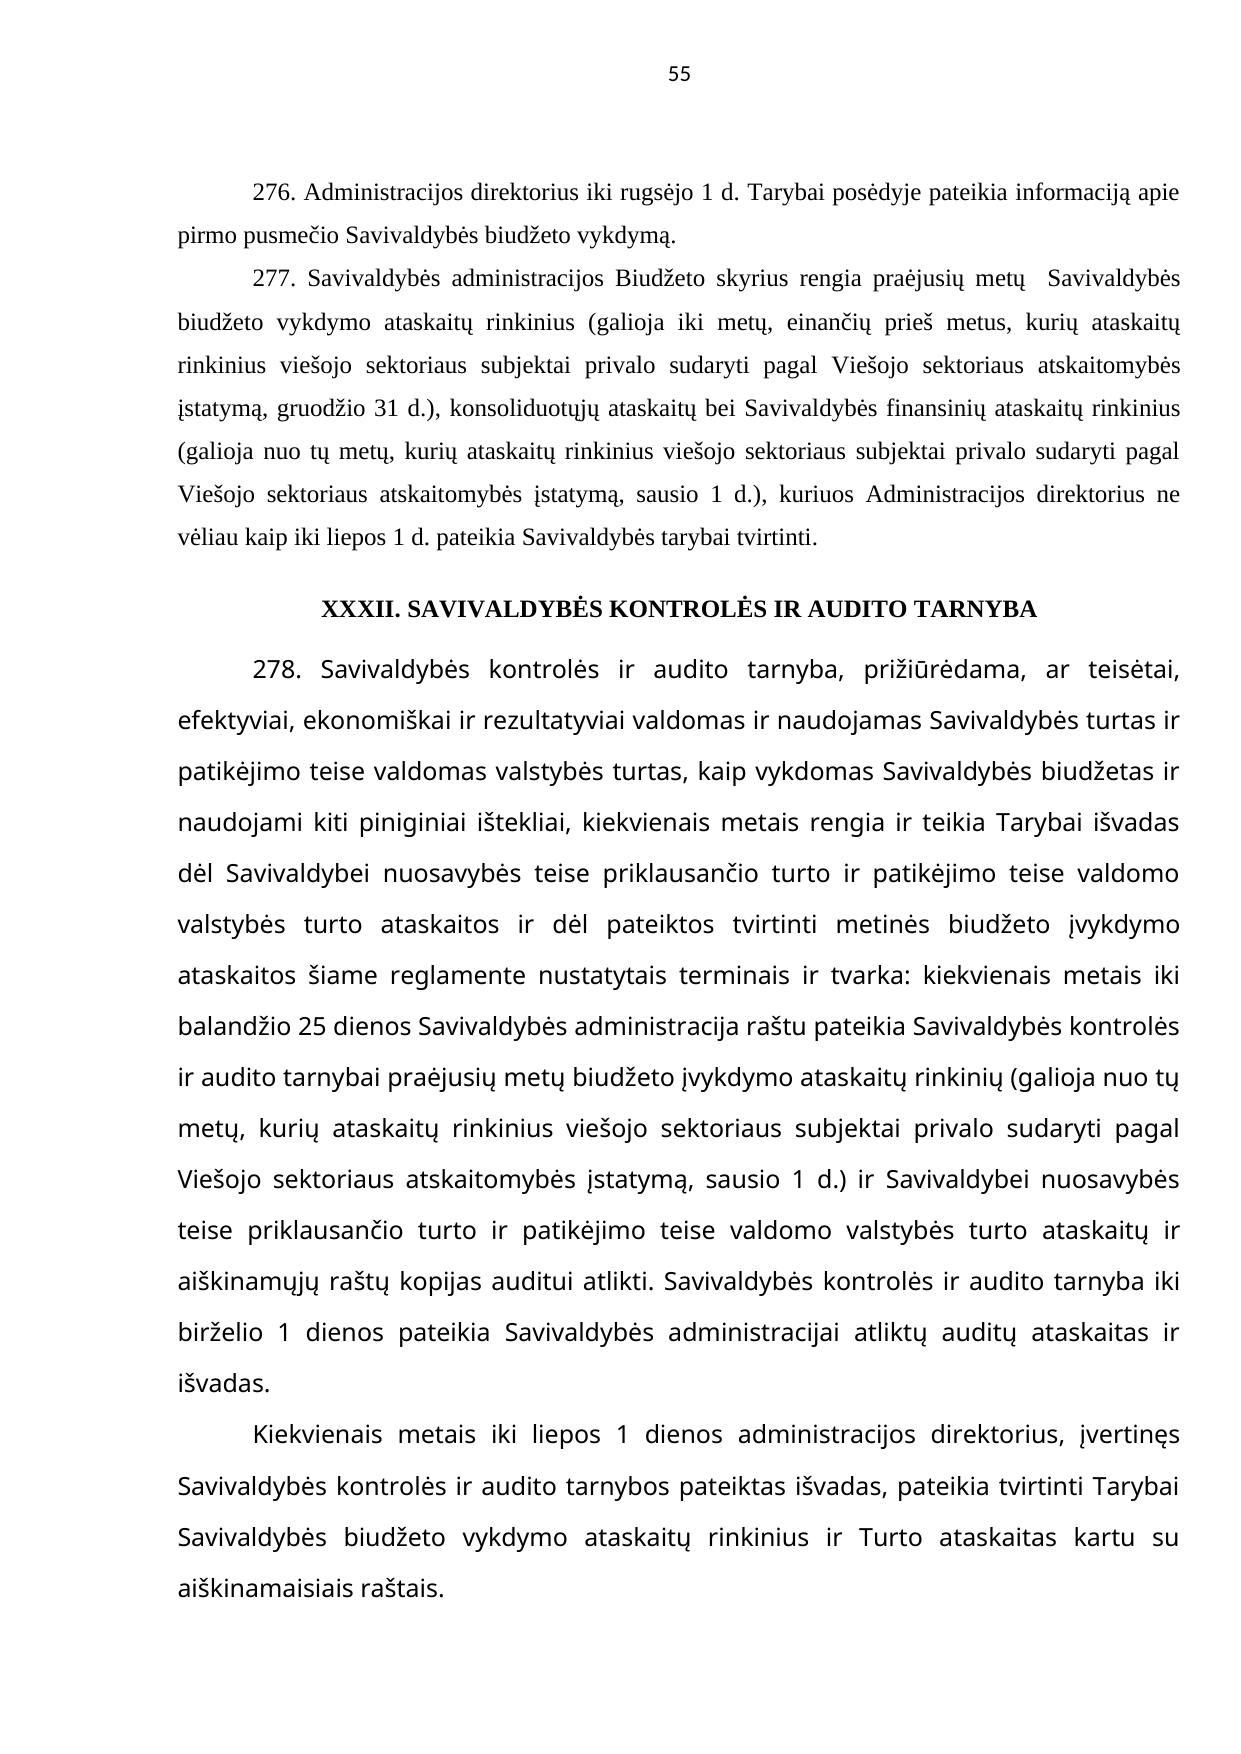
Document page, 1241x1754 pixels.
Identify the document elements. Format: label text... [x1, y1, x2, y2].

text 277. Savivaldybės administracijos Biudžeto skyrius rengia praėjusių metų Savivaldybės biudžeto vykdymo ataskaitų rinkinius (galioja iki metų, einančių prieš metus, kurių ataskaitų rinkinius viešojo sektoriaus subjektai privalo sudaryti pagal Viešojo sektoriaus atskaitomybės įstatymą, gruodžio 31 d.), konsoliduotųjų ataskaitų bei Savivaldybės finansinių ataskaitų rinkinius (galioja nuo tų metų, kurių ataskaitų rinkinius viešojo sektoriaus subjektai privalo sudaryti pagal Viešojo sektoriaus atskaitomybės įstatymą, sausio 1 d.), kuriuos Administracijos direktorius ne vėliau kaip iki liepos 1 d. pateikia Savivaldybės tarybai tvirtinti. [177, 263, 1181, 551]
text 278. Savivaldybės kontrolės ir audito tarnyba, prižiūrėdama, ar teisėtai, efektyviai, ekonomiškai ir rezultatyviai valdomas ir naudojamas Savivaldybės turtas ir patikėjimo teise valdomas valstybės turtas, kaip vykdomas Savivaldybės biudžetas ir naudojami kiti piniginiai ištekliai, kiekvienais metais rengia ir teikia Tarybai išvadas dėl Savivaldybei nuosavybės teise priklausančio turto ir patikėjimo teise valdomo valstybės turto ataskaitos ir dėl pateiktos tvirtinti metinės biudžeto įvykdymo ataskaitos šiame reglamente nustatytais terminais ir tvarka: kiekvienais metais iki balandžio 25 dienos Savivaldybės administracija raštu pateikia Savivaldybės kontrolės ir audito tarnybai praėjusių metų biudžeto įvykdymo ataskaitų rinkinių (galioja nuo tų metų, kurių ataskaitų rinkinius viešojo sektoriaus subjektai privalo sudaryti pagal Viešojo sektoriaus atskaitomybės įstatymą, sausio 1 d.) ir Savivaldybei nuosavybės teise priklausančio turto ir patikėjimo teise valdomo valstybės turto ataskaitų ir aiškinamųjų raštų kopijas auditui atlikti. Savivaldybės kontrolės ir audito tarnyba iki birželio 1 dienos pateikia Savivaldybės administracijai atliktų auditų ataskaitas ir išvadas. [177, 652, 1181, 1400]
text 276. Administracijos direktorius iki rugsėjo 1 d. Tarybai posėdyje pateikia informaciją apie pirmo pusmečio Savivaldybės biudžeto vykdymą. [177, 177, 1181, 249]
text Kiekvienais metais iki liepos 1 dienos administracijos direktorius, įvertinęs Savivaldybės kontrolės ir audito tarnybos pateiktas išvadas, pateikia tvirtinti Tarybai Savivaldybės biudžeto vykdymo ataskaitų rinkinius ir Turto ataskaitas kartu su aiškinamaisiais raštais. [177, 1417, 1181, 1604]
text XXXII. SAVIVALDYBĖS KONTROLĖS IR AUDITO TARNYBA [177, 594, 1181, 623]
